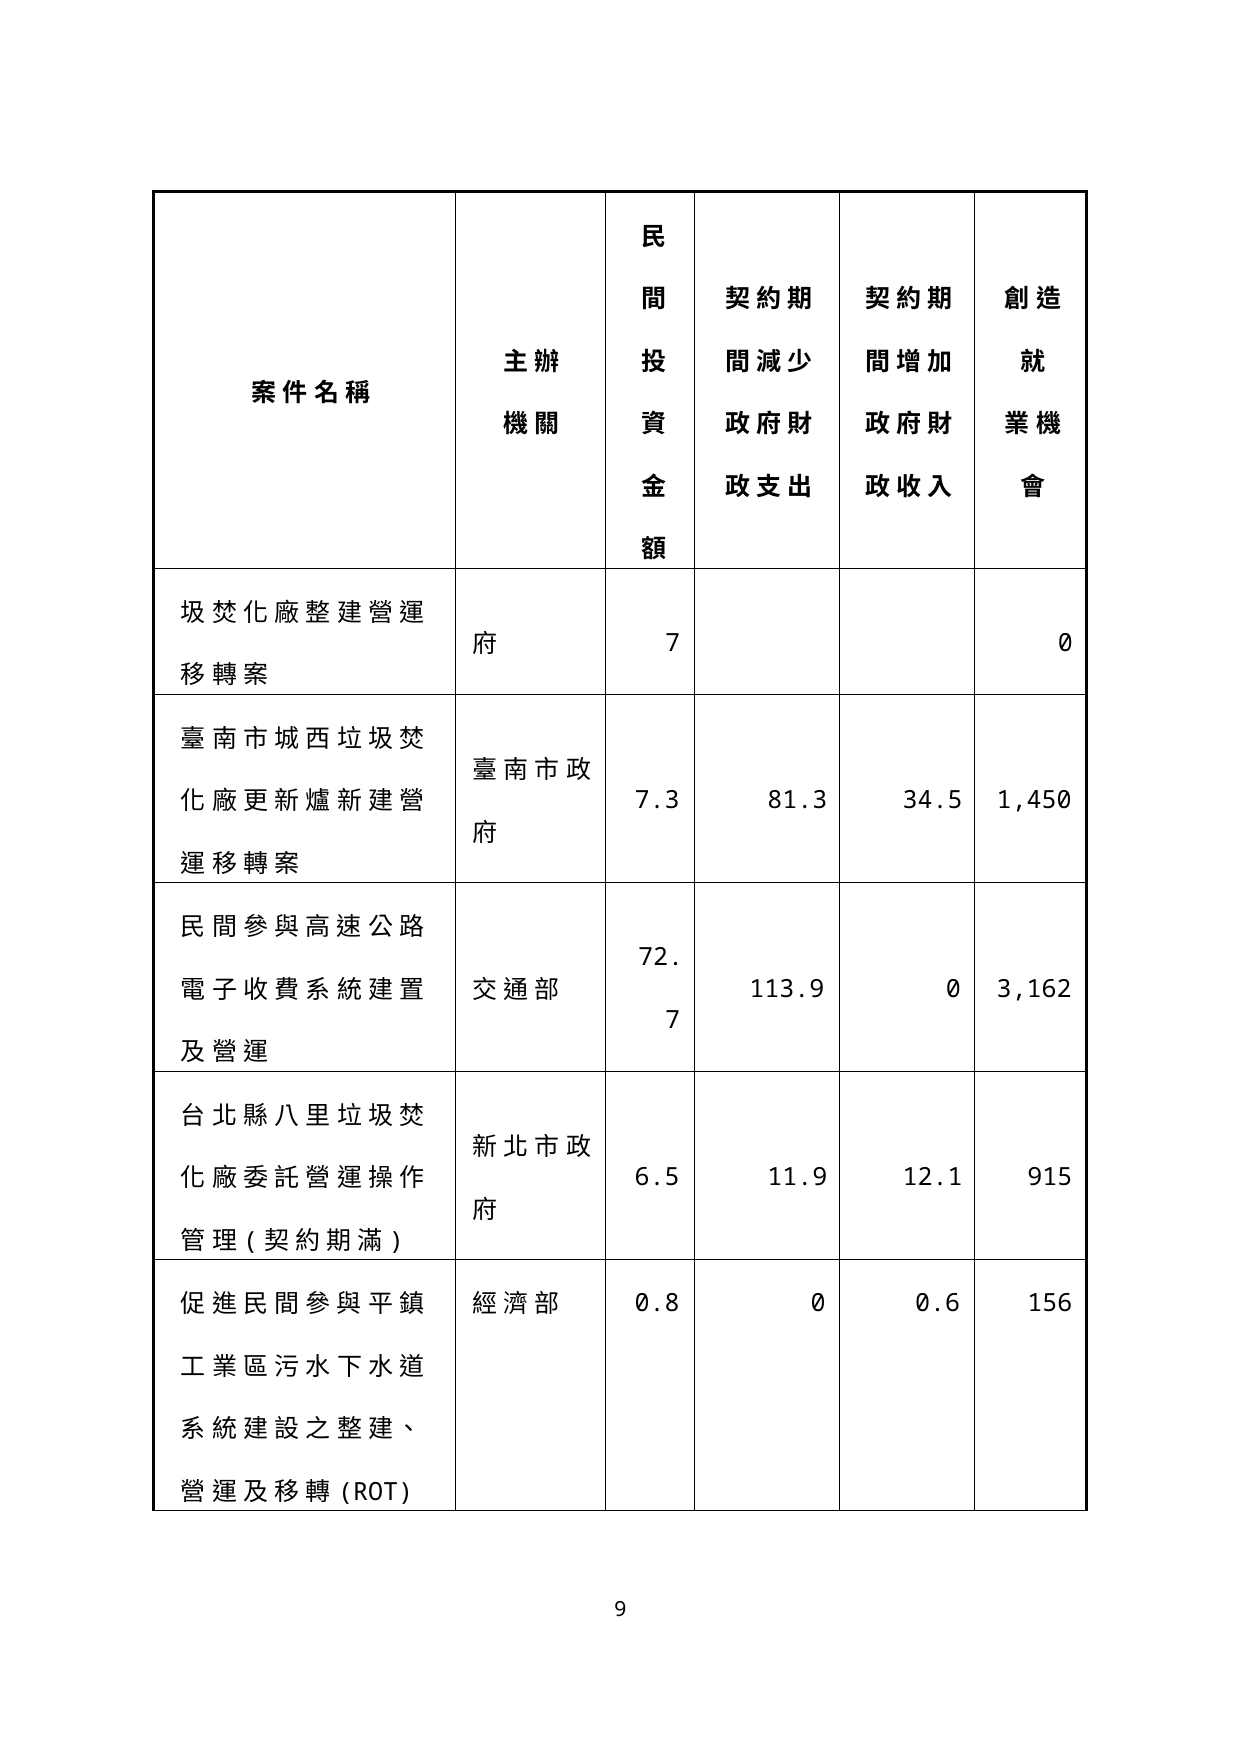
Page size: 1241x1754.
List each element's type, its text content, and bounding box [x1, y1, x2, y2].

table_cell 0.8 [606, 1260, 694, 1510]
table_cell 交通部 [456, 883, 605, 1071]
table_cell 0 [840, 883, 974, 1071]
table_cell 72.7 [606, 883, 694, 1071]
table_cell 81.3 [695, 695, 839, 882]
table_cell [695, 569, 839, 694]
table_cell 113.9 [695, 883, 839, 1071]
table_cell 臺南市政府 [456, 695, 605, 882]
table_header 民間投資金額 [606, 193, 694, 568]
table_cell [840, 569, 974, 694]
table_cell 新北市政府 [456, 1072, 605, 1259]
table_header 創造就 業機會 [975, 193, 1085, 568]
table_cell 促進民間參與平鎮工業區污水下水道系統建設之整建、營運及移轉(ROT) [155, 1260, 455, 1510]
table_header 案件名稱 [155, 193, 455, 568]
table_cell 經濟部 [456, 1260, 605, 1510]
table_cell 1,450 [975, 695, 1085, 882]
table_cell 臺南市城西垃圾焚化廠更新爐新建營運移轉案 [155, 695, 455, 882]
table_cell 台北縣八里垃圾焚化廠委託營運操作管理(契約期滿) [155, 1072, 455, 1259]
table_cell 0 [695, 1260, 839, 1510]
table_cell 3,162 [975, 883, 1085, 1071]
table_cell 7 [606, 569, 694, 694]
table_cell 圾焚化廠整建營運移轉案 [155, 569, 455, 694]
table_cell 156 [975, 1260, 1085, 1510]
table_cell 府 [456, 569, 605, 694]
table_cell 民間參與高速公路電子收費系統建置及營運 [155, 883, 455, 1071]
table_cell 7.3 [606, 695, 694, 882]
table_cell 0.6 [840, 1260, 974, 1510]
table_header 主辦 機關 [456, 193, 605, 568]
table_cell 6.5 [606, 1072, 694, 1259]
table_cell 11.9 [695, 1072, 839, 1259]
table_cell 12.1 [840, 1072, 974, 1259]
table_header 契約期間增加政府財政收入 [840, 193, 974, 568]
table_cell 34.5 [840, 695, 974, 882]
table_cell 915 [975, 1072, 1085, 1259]
table_header 契約期間減少政府財政支出 [695, 193, 839, 568]
table_cell 0 [975, 569, 1085, 694]
